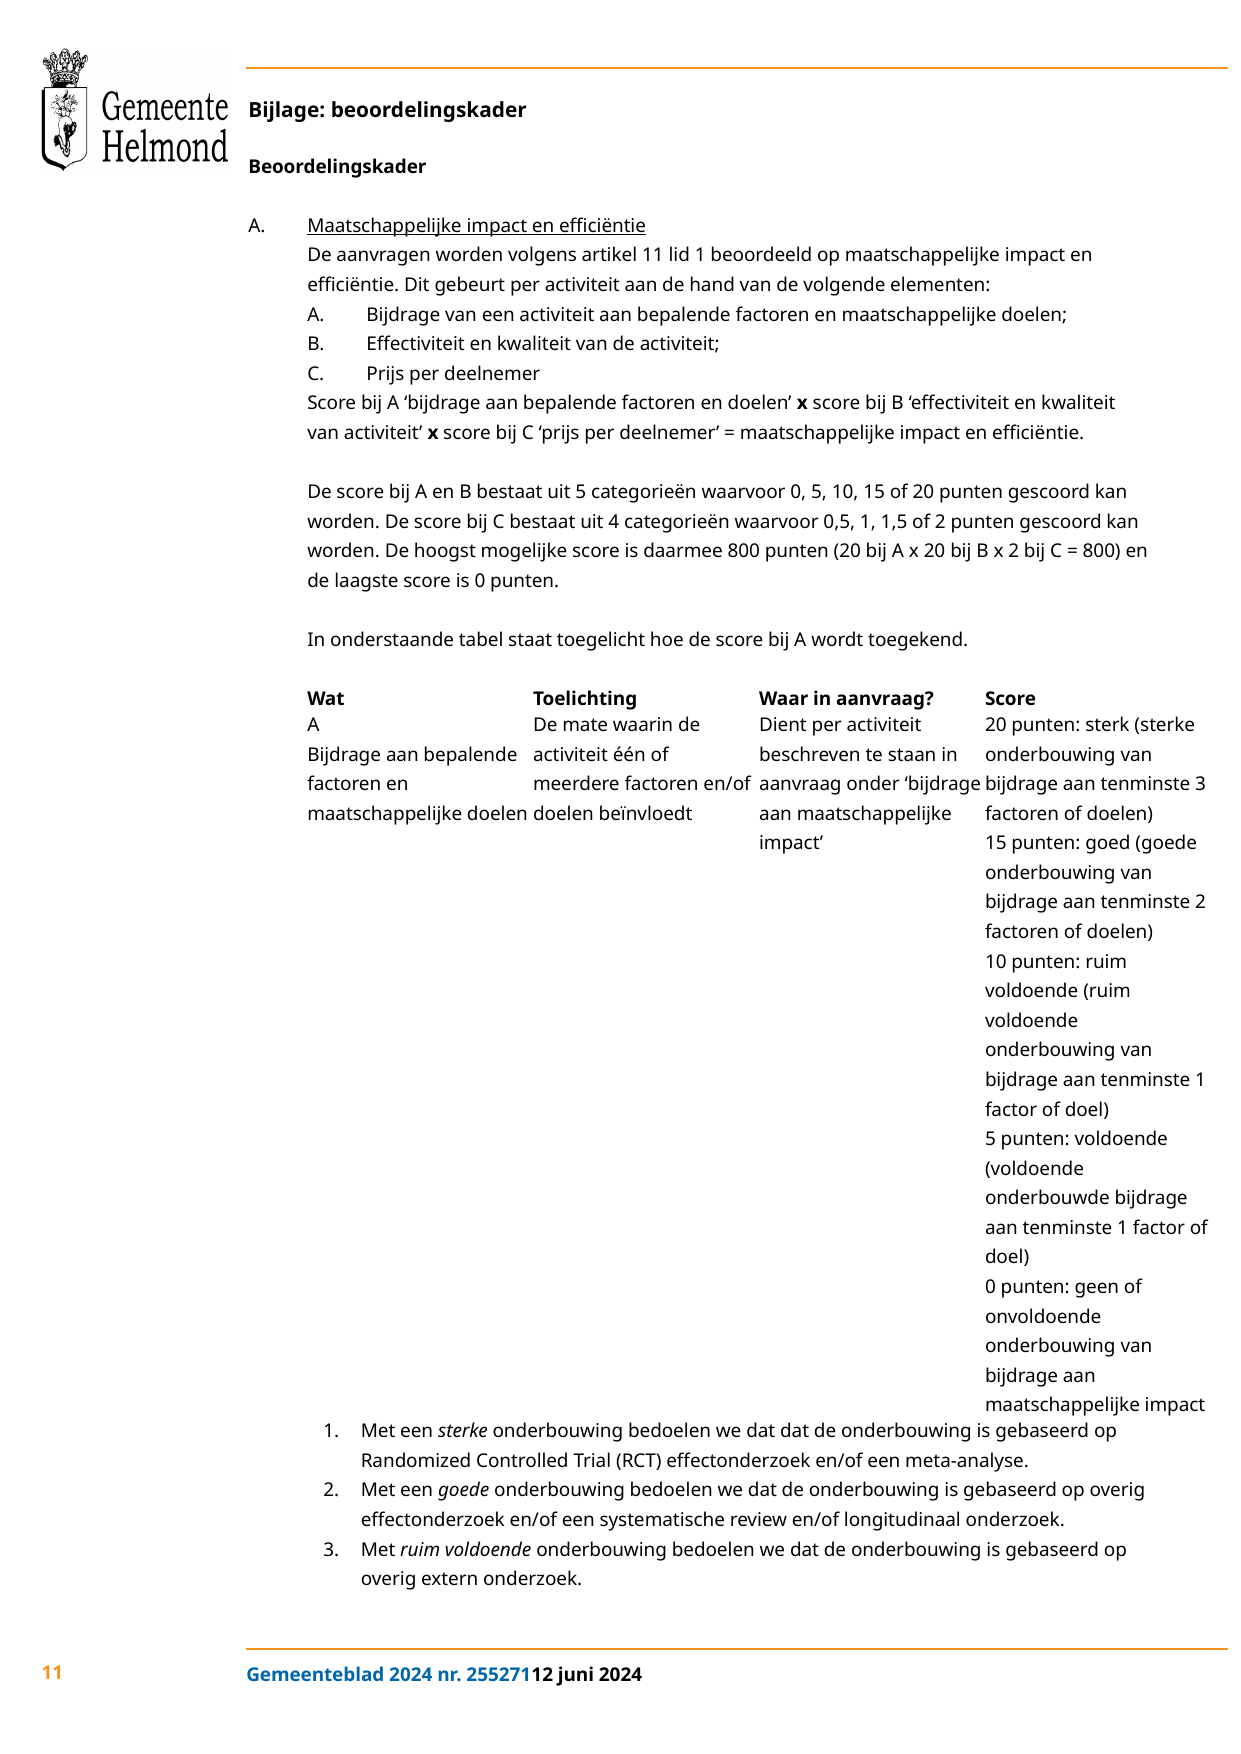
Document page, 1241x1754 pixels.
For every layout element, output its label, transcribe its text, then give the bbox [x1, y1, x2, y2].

list De aanvragen worden volgens artikel 11 lid 1 beoordeeld op maatschappelijke impact en efficiëntie. Dit gebeurt per activiteit aan de hand van de volgende elementen: [248, 242, 1152, 297]
table_cell A Bijdrage aan bepalende factoren en maatschappelijke doelen [307, 711, 533, 1417]
text Beoordelingskader [248, 153, 1152, 179]
table_header Wat [307, 686, 533, 711]
list Bijdrage van een activiteit aan bepalende factoren en maatschappelijke doelen; [307, 301, 1152, 327]
list Maatschappelijke impact en efficiëntie [248, 212, 1152, 238]
list Effectiviteit en kwaliteit van de activiteit; [307, 330, 1152, 356]
list In onderstaande tabel staat toegelicht hoe de score bij A wordt toegekend. [248, 626, 1152, 652]
list De score bij A en B bestaat uit 5 categorieën waarvoor 0, 5, 10, 15 of 20 punten gescoord kan worden. De score bij C bestaat uit 4 categorieën waarvoor 0,5, 1, 1,5 of 2 punten gescoord kan worden. De hoogst mogelijke score is daarmee 800 punten (20 bij A x 20 bij B x 2 bij C = 800) en de laagste score is 0 punten. [248, 478, 1152, 593]
list Met een sterke onderbouwing bedoelen we dat dat de onderbouwing is gebaseerd op Randomized Controlled Trial (RCT) effectonderzoek en/of een meta-analyse. [323, 1417, 1152, 1473]
list Score bij A ‘bijdrage aan bepalende factoren en doelen’ x score bij B ‘effectiviteit en kwaliteit van activiteit’ x score bij C ‘prijs per deelnemer’ = maatschappelijke impact en efficiëntie. [248, 389, 1152, 445]
picture [41, 47, 231, 172]
text Bijlage: beoordelingskader [248, 95, 1152, 123]
table_header Score [985, 686, 1211, 711]
table_cell De mate waarin de activiteit één of meerdere factoren en/of doelen beïnvloedt [533, 711, 759, 1417]
table_cell Dient per activiteit beschreven te staan in aanvraag onder ‘bijdrage aan maatschappelijke impact’ [759, 711, 985, 1417]
list Prijs per deelnemer [307, 360, 1152, 386]
table_header Waar in aanvraag? [759, 686, 985, 711]
table_cell 20 punten: sterk (sterke onderbouwing van bijdrage aan tenminste 3 factoren of doelen) 15 punten: goed (goede onderbouwing van bijdrage aan tenminste 2 factoren of doelen) 10 punten: ruim voldoende (ruim voldoende onderbouwing van bijdrage aan tenminste 1 factor of doel) 5 punten: voldoende (voldoende onderbouwde bijdrage aan tenminste 1 factor of doel) 0 punten: geen of onvoldoende onderbouwing van bijdrage aan maatschappelijke impact [985, 711, 1211, 1417]
list Met een goede onderbouwing bedoelen we dat de onderbouwing is gebaseerd op overig effectonderzoek en/of een systematische review en/of longitudinaal onderzoek. [323, 1477, 1152, 1532]
list Met ruim voldoende onderbouwing bedoelen we dat de onderbouwing is gebaseerd op overig extern onderzoek. [323, 1536, 1152, 1591]
table_header Toelichting [533, 686, 759, 711]
